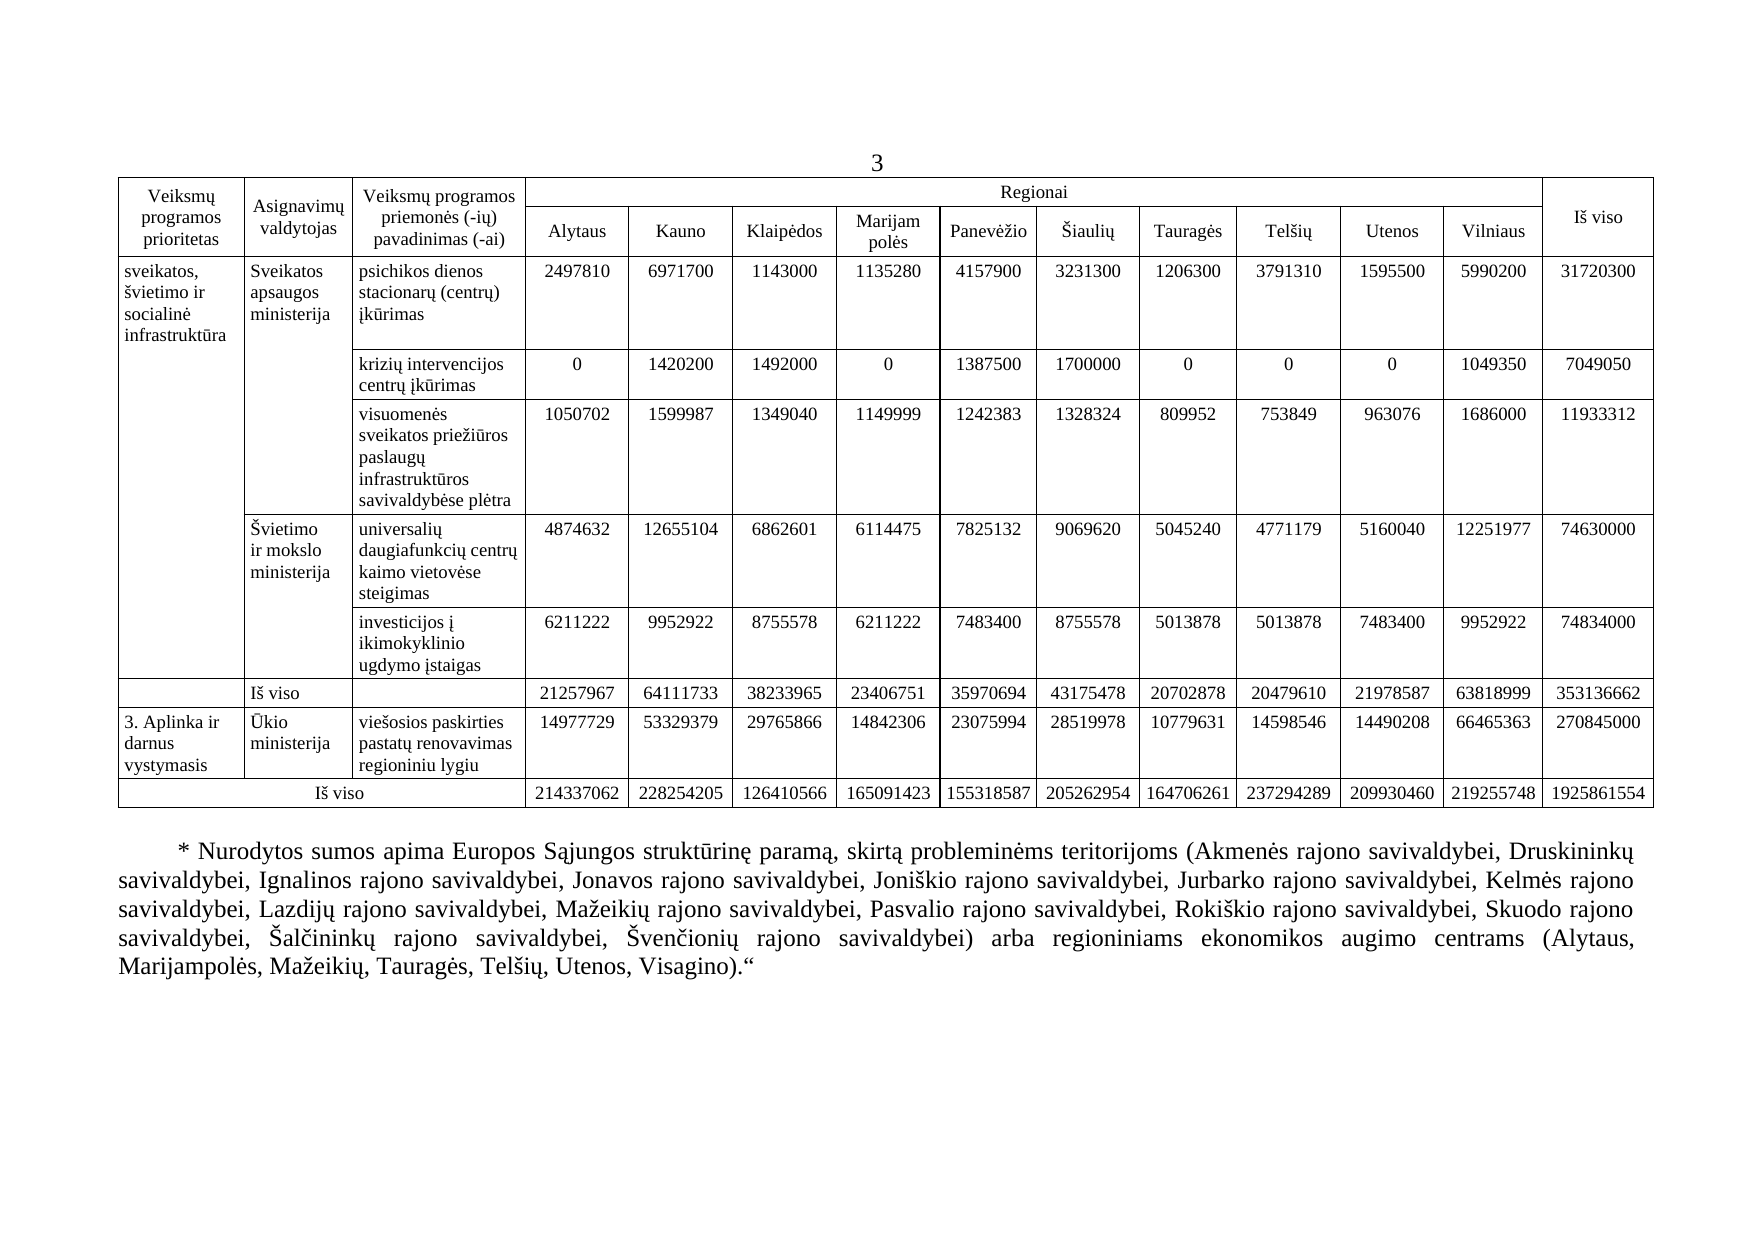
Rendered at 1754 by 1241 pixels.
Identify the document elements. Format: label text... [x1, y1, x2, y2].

table_header Asignavimų valdytojas [245, 178, 352, 256]
table_cell 0 [526, 350, 628, 399]
table_cell 7825132 [941, 515, 1036, 607]
table_cell krizių intervencijos centrų įkūrimas [353, 350, 525, 399]
table_cell 9952922 [629, 608, 732, 678]
table_cell 1143000 [733, 257, 836, 349]
table_cell 7483400 [1341, 608, 1443, 678]
table_cell 8755578 [733, 608, 836, 678]
table_cell 21257967 [526, 679, 628, 707]
table_cell 4157900 [941, 257, 1036, 349]
table_cell 809952 [1140, 400, 1236, 513]
table_cell 1349040 [733, 400, 836, 513]
table_cell 126410566 [733, 779, 836, 807]
table_cell 7483400 [941, 608, 1036, 678]
table_cell 0 [1341, 350, 1443, 399]
table_cell 1206300 [1140, 257, 1236, 349]
table_cell 1925861554 [1543, 779, 1653, 807]
table_cell 63818999 [1444, 679, 1542, 707]
table_cell 7049050 [1543, 350, 1653, 399]
table_cell Panevėžio [941, 207, 1036, 256]
table_header Iš viso [1543, 178, 1653, 256]
table_cell 12655104 [629, 515, 732, 607]
table_cell 28519978 [1037, 708, 1139, 778]
table_cell 43175478 [1037, 679, 1139, 707]
table_cell visuomenės sveikatos priežiūros paslaugų infrastruktūros savivaldybėse plėtra [353, 400, 525, 513]
table_cell 20702878 [1140, 679, 1236, 707]
table_cell 165091423 [837, 779, 939, 807]
table_cell 14598546 [1237, 708, 1340, 778]
table_cell 3. Aplinka ir darnus vystymasis [119, 708, 244, 778]
table_cell Utenos [1341, 207, 1443, 256]
table_cell 0 [1140, 350, 1236, 399]
table_cell [119, 514, 244, 607]
table_cell 1420200 [629, 350, 732, 399]
table_cell 4771179 [1237, 515, 1340, 607]
table_cell 6211222 [837, 608, 939, 678]
table_cell 1387500 [941, 350, 1036, 399]
table_cell 1050702 [526, 400, 628, 513]
table_cell 14977729 [526, 708, 628, 778]
table_header Veiksmų programos prioritetas [119, 178, 244, 256]
table_cell 20479610 [1237, 679, 1340, 707]
table_cell [353, 679, 525, 707]
table_cell 1492000 [733, 350, 836, 399]
table_cell 5160040 [1341, 515, 1443, 607]
table_cell 38233965 [733, 679, 836, 707]
table_header Veiksmų programos priemonės (-ių) pavadinimas (-ai) [353, 178, 525, 256]
table_cell Ūkio ministerija [245, 708, 352, 778]
table_cell 270845000 [1543, 708, 1653, 778]
table_cell Marijam polės [837, 207, 939, 256]
table_cell 53329379 [629, 708, 732, 778]
table_cell 1700000 [1037, 350, 1139, 399]
table_cell 6114475 [837, 515, 939, 607]
table_cell 4874632 [526, 515, 628, 607]
table_cell 74834000 [1543, 608, 1653, 678]
table_cell 1149999 [837, 400, 939, 513]
table_cell 5045240 [1140, 515, 1236, 607]
table_cell 753849 [1237, 400, 1340, 513]
table_cell 3231300 [1037, 257, 1139, 349]
table_cell Kauno [629, 207, 732, 256]
table_cell Tauragės [1140, 207, 1236, 256]
table_cell Švietimo ir mokslo ministerija [245, 515, 352, 678]
table_cell 6862601 [733, 515, 836, 607]
table_cell Alytaus [526, 207, 628, 256]
table_cell Iš viso [244, 779, 434, 807]
table_cell 209930460 [1341, 779, 1443, 807]
table_cell 1328324 [1037, 400, 1139, 513]
table_cell 219255748 [1444, 779, 1542, 807]
table_cell viešosios paskirties pastatų renovavimas regioniniu lygiu [353, 708, 525, 778]
table_cell 10779631 [1140, 708, 1236, 778]
table_cell [119, 607, 244, 678]
table_cell 14842306 [837, 708, 939, 778]
table_cell 11933312 [1543, 400, 1653, 513]
table_cell psichikos dienos stacionarų (centrų) įkūrimas [353, 257, 525, 349]
table_cell Šiaulių [1037, 207, 1139, 256]
table_cell 14490208 [1341, 708, 1443, 778]
table_cell Iš viso [245, 679, 352, 707]
table_cell Klaipėdos [733, 207, 836, 256]
table_header Regionai [526, 178, 1542, 206]
table_cell 1135280 [837, 257, 939, 349]
table_cell 228254205 [629, 779, 732, 807]
table_cell 64111733 [629, 679, 732, 707]
table_cell 66465363 [1444, 708, 1542, 778]
table_cell 1599987 [629, 400, 732, 513]
table_cell investicijos į ikimokyklinio ugdymo įstaigas [353, 608, 525, 678]
table_cell [119, 779, 244, 807]
table_cell [434, 779, 525, 807]
table_cell 164706261 [1140, 779, 1236, 807]
table_cell Sveikatos apsaugos ministerija [245, 257, 352, 513]
table_cell 23075994 [941, 708, 1036, 778]
table_cell 214337062 [526, 779, 628, 807]
table_cell 3791310 [1237, 257, 1340, 349]
table_cell 0 [1237, 350, 1340, 399]
table_cell 9069620 [1037, 515, 1139, 607]
table_cell 23406751 [837, 679, 939, 707]
table_cell 8755578 [1037, 608, 1139, 678]
table_cell universalių daugiafunkcių centrų kaimo vietovėse steigimas [353, 515, 525, 607]
table_cell 31720300 [1543, 257, 1653, 349]
table_cell 155318587 [941, 779, 1036, 807]
table_cell 5990200 [1444, 257, 1542, 349]
table_cell 35970694 [941, 679, 1036, 707]
table_cell 29765866 [733, 708, 836, 778]
table_cell 1595500 [1341, 257, 1443, 349]
table_cell [119, 679, 244, 707]
table_cell 0 [837, 350, 939, 399]
table_cell 1686000 [1444, 400, 1542, 513]
table_cell 6211222 [526, 608, 628, 678]
table_cell [119, 349, 244, 399]
table_cell Vilniaus [1444, 207, 1542, 256]
table_cell 21978587 [1341, 679, 1443, 707]
text * Nurodytos sumos apima Europos Sąjungos struktūrinę paramą, skirtą probleminėms teritorijoms (Akmenės rajono savivaldybei, Druskininkų savivaldybei, Ignalinos rajono savivaldybei, Jonavos rajono savivaldybei, Joniškio rajono savivaldybei, Jurbarko rajono savivaldybei, Kelmės rajono savivaldybei, Lazdijų rajono savivaldybei, Mažeikių rajono savivaldybei, Pasvalio rajono savivaldybei, Rokiškio rajono savivaldybei, Skuodo rajono savivaldybei, Šalčininkų rajono savivaldybei, Švenčionių rajono savivaldybei) arba regioniniams ekonomikos augimo centrams (Alytaus, Marijampolės, Mažeikių, Tauragės, Telšių, Utenos, Visagino).“ [118, 836, 1636, 980]
table_cell [119, 399, 244, 513]
table_cell 74630000 [1543, 515, 1653, 607]
table_cell 6971700 [629, 257, 732, 349]
table_cell 1049350 [1444, 350, 1542, 399]
table_cell 353136662 [1543, 679, 1653, 707]
table_cell 5013878 [1237, 608, 1340, 678]
table_cell 2497810 [526, 257, 628, 349]
table_cell 205262954 [1037, 779, 1139, 807]
table_cell 237294289 [1237, 779, 1340, 807]
table_cell 1242383 [941, 400, 1036, 513]
table_cell 5013878 [1140, 608, 1236, 678]
table_cell sveikatos, švietimo ir socialinė infrastruktūra [119, 257, 244, 349]
table_cell 963076 [1341, 400, 1443, 513]
table_cell Telšių [1237, 207, 1340, 256]
table_cell 9952922 [1444, 608, 1542, 678]
table_cell 12251977 [1444, 515, 1542, 607]
